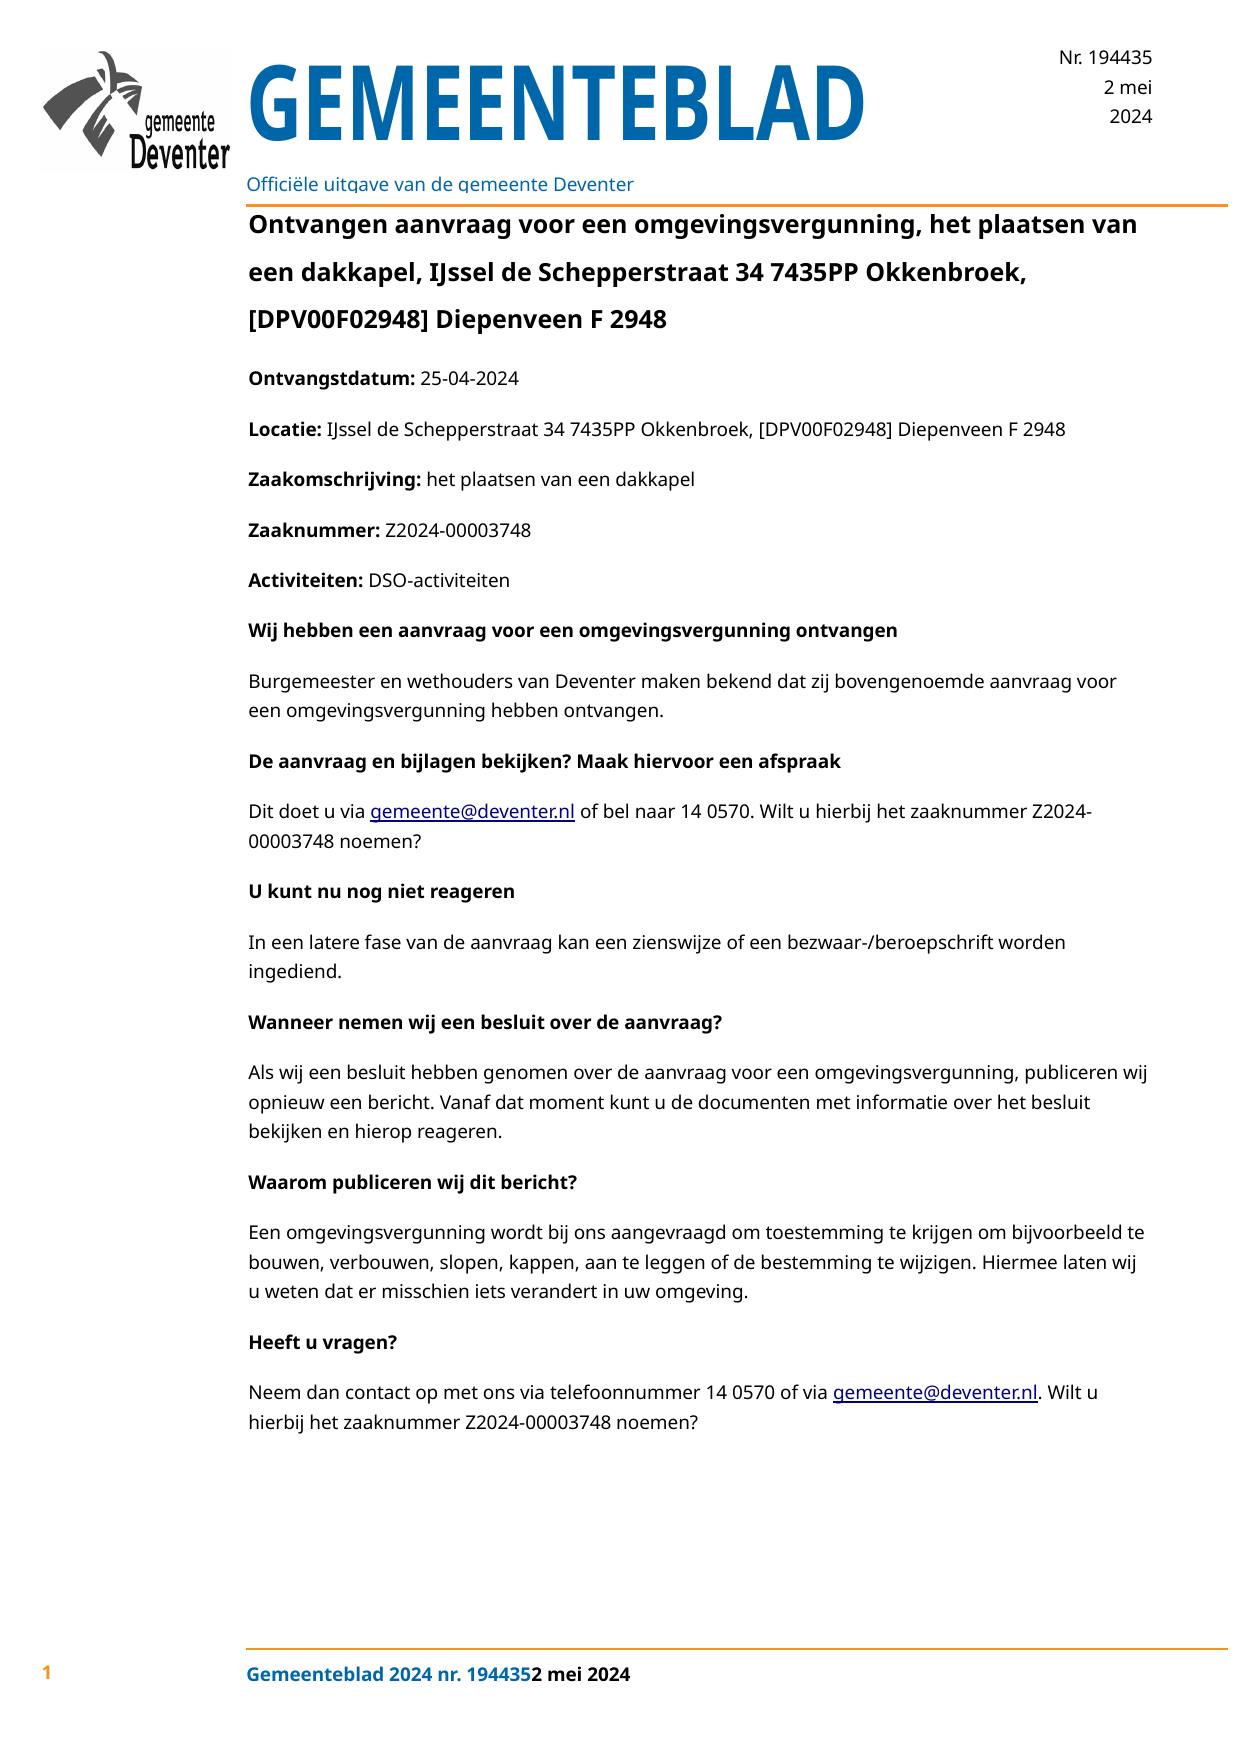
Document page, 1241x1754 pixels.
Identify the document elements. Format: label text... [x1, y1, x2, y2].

text Locatie: IJssel de Schepperstraat 34 7435PP Okkenbroek, [DPV00F02948] Diepenveen F 2948 [248, 416, 1152, 442]
text Wanneer nemen wij een besluit over de aanvraag? [248, 1009, 1152, 1034]
text Als wij een besluit hebben genomen over de aanvraag voor een omgevingsvergunning, publiceren wij opnieuw een bericht. Vanaf dat moment kunt u de documenten met informatie over het besluit bekijken en hierop reageren. [248, 1059, 1152, 1144]
text Heeft u vragen? [248, 1329, 1152, 1354]
text Activiteiten: DSO-activiteiten [248, 567, 1152, 593]
text U kunt nu nog niet reageren [248, 878, 1152, 904]
text Een omgevingsvergunning wordt bij ons aangevraagd om toestemming te krijgen om bijvoorbeeld te bouwen, verbouwen, slopen, kappen, aan te leggen of de bestemming te wijzigen. Hiermee laten wij u weten dat er misschien iets verandert in uw omgeving. [248, 1219, 1152, 1304]
text Waarom publiceren wij dit bericht? [248, 1169, 1152, 1194]
text De aanvraag en bijlagen bekijken? Maak hiervoor een afspraak [248, 748, 1152, 774]
text Zaaknummer: Z2024-00003748 [248, 517, 1152, 542]
text Burgemeester en wethouders van Deventer maken bekend dat zij bovengenoemde aanvraag voor een omgevingsvergunning hebben ontvangen. [248, 668, 1152, 723]
text Ontvangen aanvraag voor een omgevingsvergunning, het plaatsen van een dakkapel, IJssel de Schepperstraat 34 7435PP Okkenbroek, [DPV00F02948] Diepenveen F 2948 [248, 207, 1152, 336]
text Dit doet u via gemeente@deventer.nl of bel naar 14 0570. Wilt u hierbij het zaaknummer Z2024-00003748 noemen? [248, 798, 1152, 854]
text In een latere fase van de aanvraag kan een zienswijze of een bezwaar-/beroepschrift worden ingediend. [248, 929, 1152, 984]
text Zaakomschrijving: het plaatsen van een dakkapel [248, 466, 1152, 492]
text Neem dan contact op met ons via telefoonnummer 14 0570 of via gemeente@deventer.nl. Wilt u hierbij het zaaknummer Z2024-00003748 noemen? [248, 1379, 1152, 1434]
picture [41, 47, 231, 172]
text Ontvangstdatum: 25-04-2024 [248, 366, 1152, 391]
text Wij hebben een aanvraag voor een omgevingsvergunning ontvangen [248, 618, 1152, 643]
